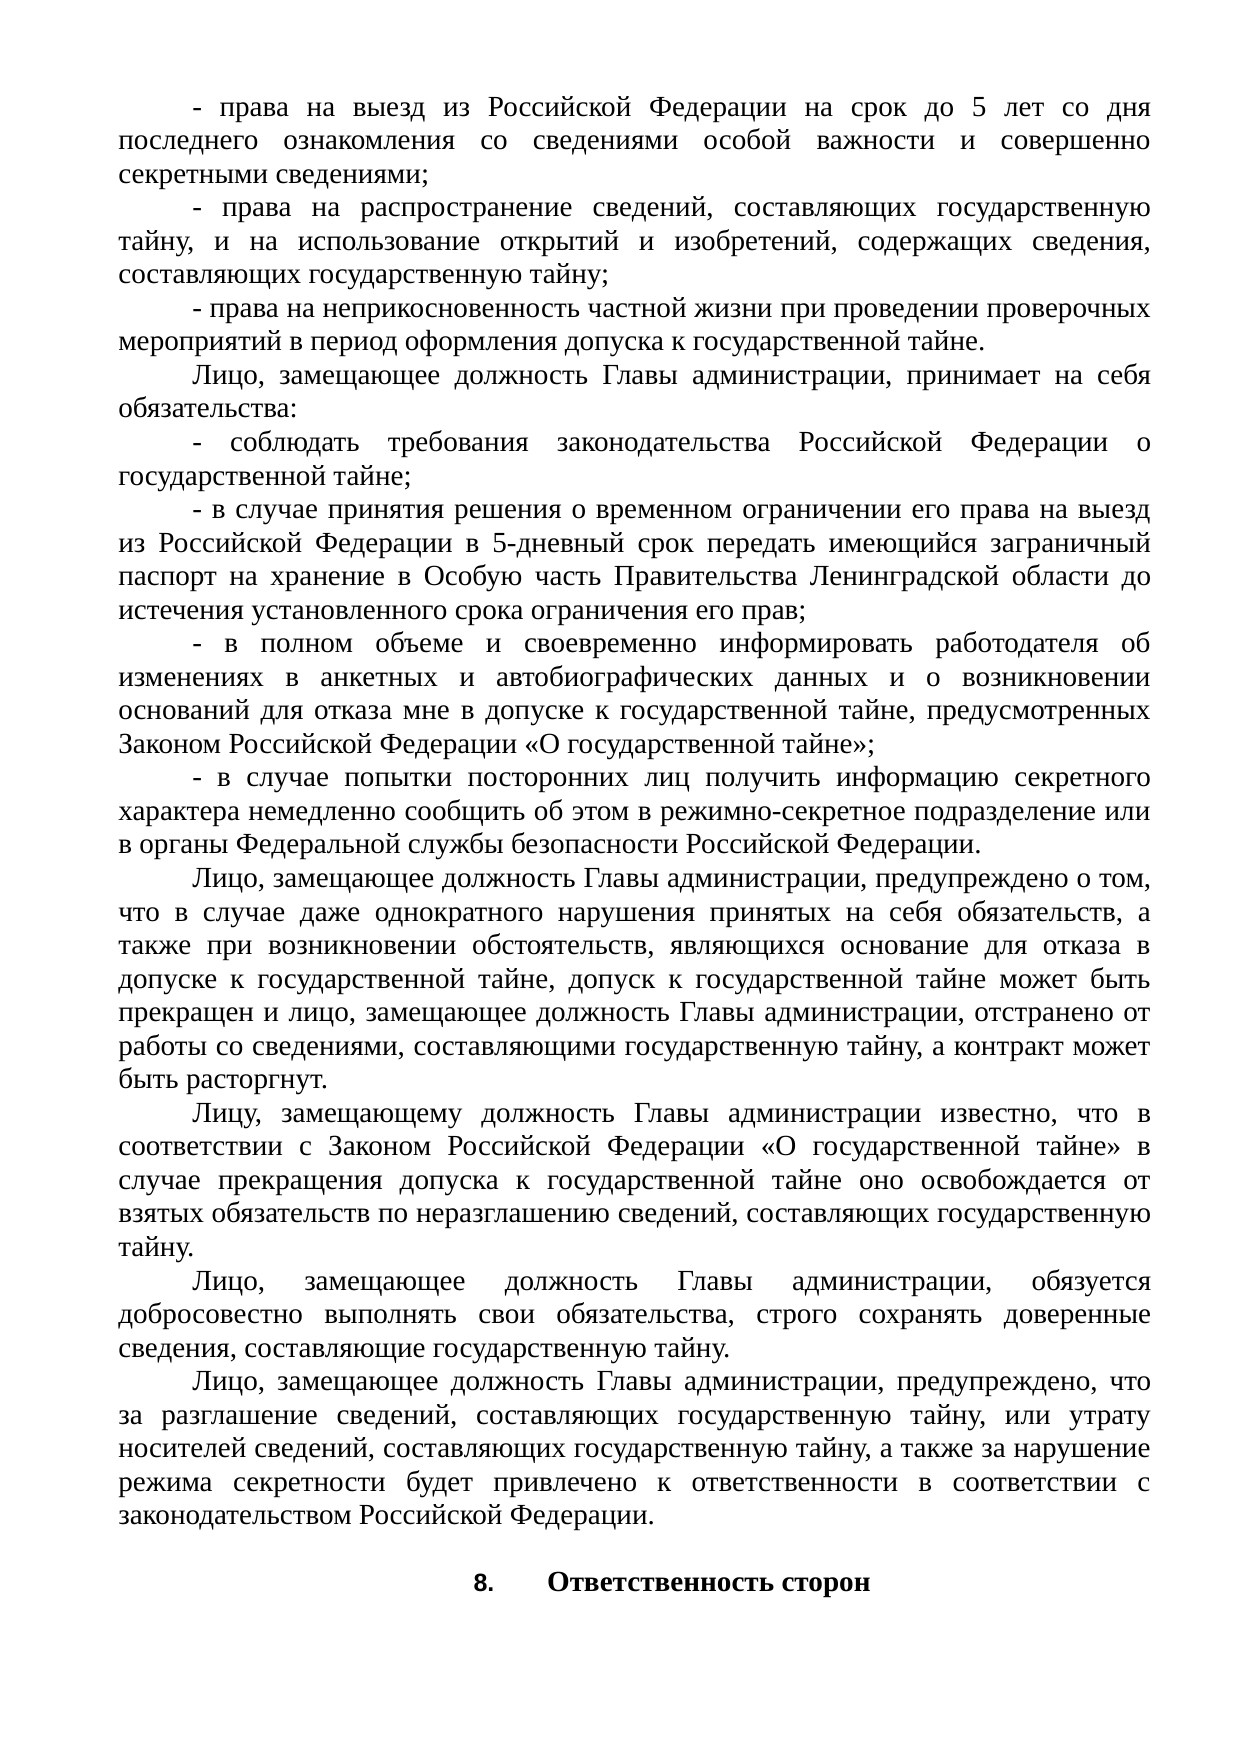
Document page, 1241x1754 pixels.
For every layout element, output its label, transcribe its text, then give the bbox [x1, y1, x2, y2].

text Лицо, замещающее должность Главы администрации, принимает на себя обязательства: [118, 357, 1152, 424]
text - права на неприкосновенность частной жизни при проведении проверочных мероприятий в период оформления допуска к государственной тайне. [118, 290, 1152, 357]
text - в случае принятия решения о временном ограничении его права на выезд из Российской Федерации в 5-дневный срок передать имеющийся заграничный паспорт на хранение в Особую часть Правительства Ленинградской области до истечения установленного срока ограничения его прав; [118, 491, 1152, 625]
text Лицу, замещающему должность Главы администрации известно, что в соответствии с Законом Российской Федерации «О государственной тайне» в случае прекращения допуска к государственной тайне оно освобождается от взятых обязательств по неразглашению сведений, составляющих государственную тайну. [118, 1095, 1152, 1263]
text Лицо, замещающее должность Главы администрации, предупреждено, что за разглашение сведений, составляющих государственную тайну, или утрату носителей сведений, составляющих государственную тайну, а также за нарушение режима секретности будет привлечено к ответственности в соответствии с законодательством Российской Федерации. [118, 1363, 1152, 1531]
text - в случае попытки посторонних лиц получить информацию секретного характера немедленно сообщить об этом в режимно-секретное подразделение или в органы Федеральной службы безопасности Российской Федерации. [118, 759, 1152, 860]
list Ответственность сторон [118, 1564, 1152, 1598]
text Лицо, замещающее должность Главы администрации, предупреждено о том, что в случае даже однократного нарушения принятых на себя обязательств, а также при возникновении обстоятельств, являющихся основание для отказа в допуске к государственной тайне, допуск к государственной тайне может быть прекращен и лицо, замещающее должность Главы администрации, отстранено от работы со сведениями, составляющими государственную тайну, а контракт может быть расторгнут. [118, 860, 1152, 1095]
text - права на распространение сведений, составляющих государственную тайну, и на использование открытий и изобретений, содержащих сведения, составляющих государственную тайну; [118, 189, 1152, 290]
text - права на выезд из Российской Федерации на срок до 5 лет со дня последнего ознакомления со сведениями особой важности и совершенно секретными сведениями; [118, 89, 1152, 189]
text - в полном объеме и своевременно информировать работодателя об изменениях в анкетных и автобиографических данных и о возникновении оснований для отказа мне в допуске к государственной тайне, предусмотренных Законом Российской Федерации «О государственной тайне»; [118, 625, 1152, 759]
text Лицо, замещающее должность Главы администрации, обязуется добросовестно выполнять свои обязательства, строго сохранять доверенные сведения, составляющие государственную тайну. [118, 1263, 1152, 1363]
text - соблюдать требования законодательства Российской Федерации о государственной тайне; [118, 424, 1152, 491]
